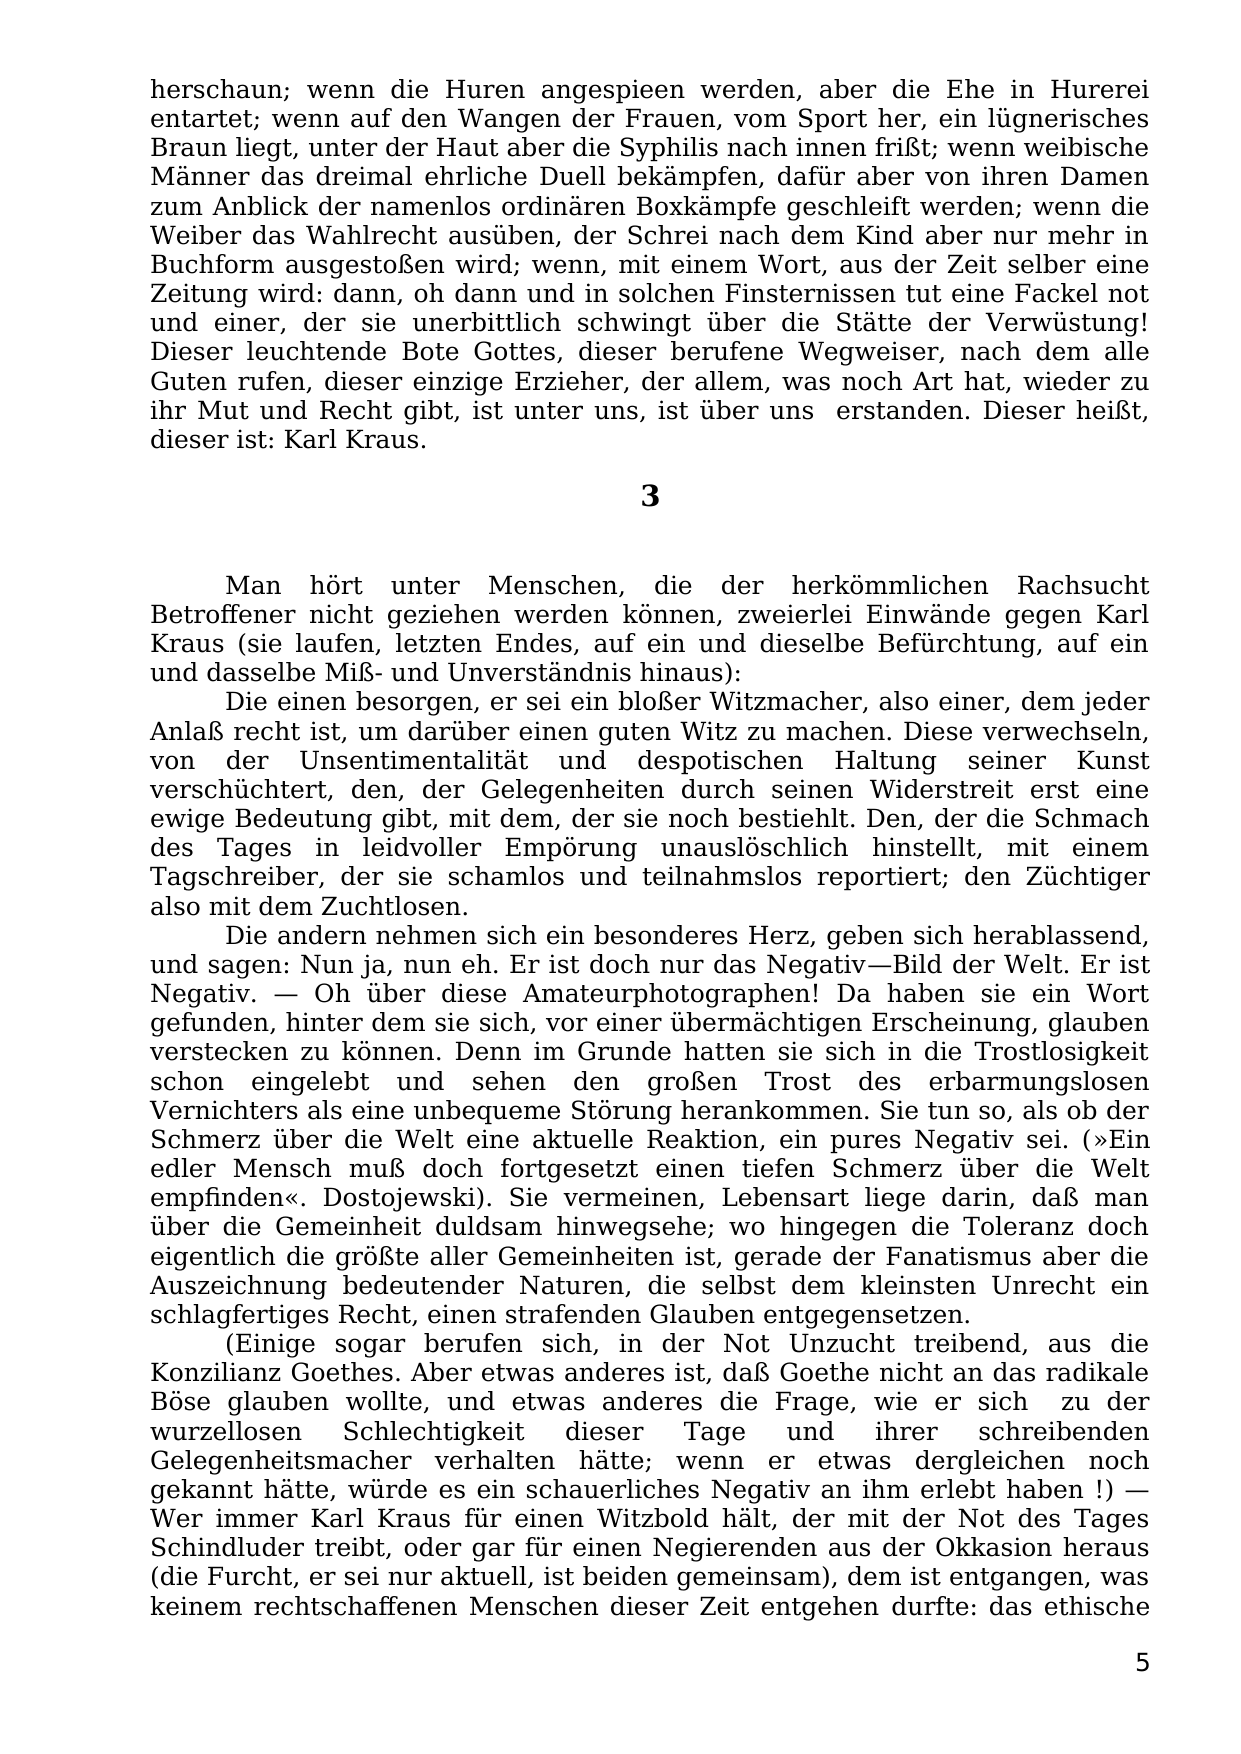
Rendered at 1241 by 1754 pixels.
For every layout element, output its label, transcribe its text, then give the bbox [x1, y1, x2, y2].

text Die einen besorgen, er sei ein bloßer Witzmacher, also einer, dem jeder Anlaß recht ist, um darüber einen guten Witz zu machen. Diese verwechseln, von der Unsentimentalität und despotischen Haltung seiner Kunst verschüchtert, den, der Gelegenheiten durch seinen Widerstreit erst eine ewige Bedeutung gibt, mit dem, der sie noch bestiehlt. Den, der die Schmach des Tages in leidvoller Empörung unauslöschlich hinstellt, mit einem Tagschreiber, der sie schamlos und teilnahmslos reportiert; den Züchtiger also mit dem Zuchtlosen. [150, 687, 1151, 921]
text Man hört unter Menschen, die der herkömmlichen Rachsucht Betroffener nicht geziehen werden können, zweierlei Einwände gegen Karl Kraus (sie laufen, letzten Endes, auf ein und dieselbe Befürchtung, auf ein und dasselbe Miß- und Unverständnis hinaus): [150, 571, 1151, 687]
text herschaun; wenn die Huren angespieen werden, aber die Ehe in Hurerei entartet; wenn auf den Wangen der Frauen, vom Sport her, ein lügnerisches Braun liegt, unter der Haut aber die Syphilis nach innen frißt; wenn weibische Männer das dreimal ehrliche Duell bekämpfen, dafür aber von ihren Damen zum Anblick der namenlos ordinären Boxkämpfe geschleift werden; wenn die Weiber das Wahlrecht ausüben, der Schrei nach dem Kind aber nur mehr in Buchform ausgestoßen wird; wenn, mit einem Wort, aus der Zeit selber eine Zeitung wird: dann, oh dann und in solchen Finsternissen tut eine Fackel not und einer, der sie unerbittlich schwingt über die Stätte der Verwüstung! Dieser leuchtende Bote Gottes, dieser berufene Wegweiser, nach dem alle Guten rufen, dieser einzige Erzieher, der allem, was noch Art hat, wieder zu ihr Mut und Recht gibt, ist unter uns, ist über uns erstanden. Dieser heißt, dieser ist: Karl Kraus. [150, 75, 1151, 454]
text 3 [150, 454, 1151, 513]
text (Einige sogar berufen sich, in der Not Unzucht treibend, aus die Konzilianz Goethes. Aber etwas anderes ist, daß Goethe nicht an das radikale Böse glauben wollte, und etwas anderes die Frage, wie er sich zu der wurzellosen Schlechtigkeit dieser Tage und ihrer schreibenden Gelegenheitsmacher verhalten hätte; wenn er etwas dergleichen noch gekannt hätte, würde es ein schauerliches Negativ an ihm erlebt haben !) — Wer immer Karl Kraus für einen Witzbold hält, der mit der Not des Tages Schindluder treibt, oder gar für einen Negierenden aus der Okkasion heraus (die Furcht, er sei nur aktuell, ist beiden gemeinsam), dem ist entgangen, was keinem rechtschaffenen Menschen dieser Zeit entgehen durfte: das ethische [150, 1329, 1151, 1621]
text Die andern nehmen sich ein besonderes Herz, geben sich herablassend, und sagen: Nun ja, nun eh. Er ist doch nur das Negativ—Bild der Welt. Er ist Negativ. — Oh über diese Amateurphotographen! Da haben sie ein Wort gefunden, hinter dem sie sich, vor einer übermächtigen Erscheinung, glauben verstecken zu können. Denn im Grunde hatten sie sich in die Trostlosigkeit schon eingelebt und sehen den großen Trost des erbarmungslosen Vernichters als eine unbequeme Störung herankommen. Sie tun so, als ob der Schmerz über die Welt eine aktuelle Reaktion, ein pures Negativ sei. (»Ein edler Mensch muß doch fortgesetzt einen tiefen Schmerz über die Welt empfinden«. Dostojewski). Sie vermeinen, Lebensart liege darin, daß man über die Gemeinheit duldsam hinwegsehe; wo hingegen die Toleranz doch eigentlich die größte aller Gemeinheiten ist, gerade der Fanatismus aber die Auszeichnung bedeutender Naturen, die selbst dem kleinsten Unrecht ein schlagfertiges Recht, einen strafenden Glauben entgegensetzen. [150, 921, 1151, 1329]
